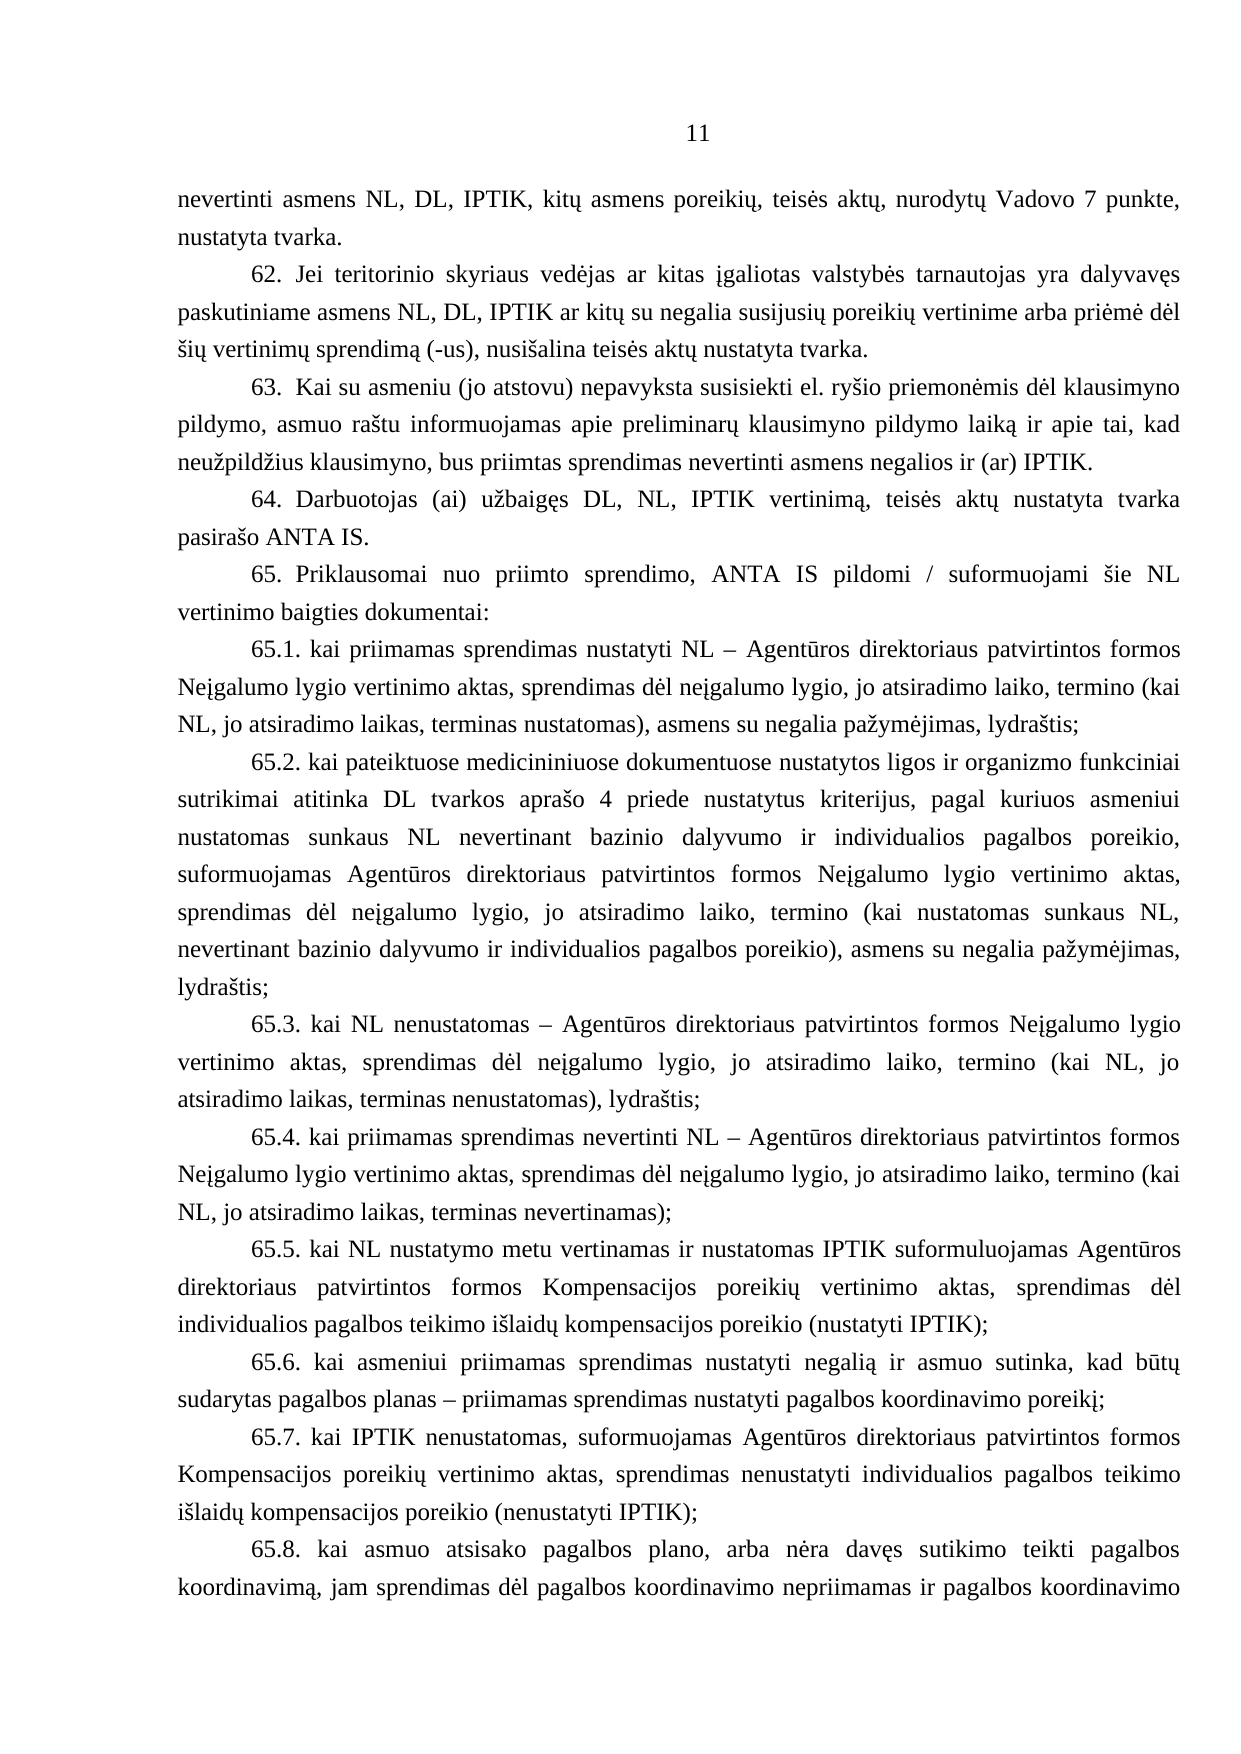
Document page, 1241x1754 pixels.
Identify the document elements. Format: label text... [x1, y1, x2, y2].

text 64. Darbuotojas (ai) užbaigęs DL, NL, IPTIK vertinimą, teisės aktų nustatyta tvarka pasirašo ANTA IS. [177, 476, 1181, 551]
text 63. Kai su asmeniu (jo atstovu) nepavyksta susisiekti el. ryšio priemonėmis dėl klausimyno pildymo, asmuo raštu informuojamas apie preliminarų klausimyno pildymo laiką ir apie tai, kad neužpildžius klausimyno, bus priimtas sprendimas nevertinti asmens negalios ir (ar) IPTIK. [177, 363, 1181, 476]
text 65.5. kai NL nustatymo metu vertinamas ir nustatomas IPTIK suformuluojamas Agentūros direktoriaus patvirtintos formos Kompensacijos poreikių vertinimo aktas, sprendimas dėl individualios pagalbos teikimo išlaidų kompensacijos poreikio (nustatyti IPTIK); [177, 1226, 1181, 1338]
text 65.7. kai IPTIK nenustatomas, suformuojamas Agentūros direktoriaus patvirtintos formos Kompensacijos poreikių vertinimo aktas, sprendimas nenustatyti individualios pagalbos teikimo išlaidų kompensacijos poreikio (nenustatyti IPTIK); [177, 1413, 1181, 1526]
text 65.6. kai asmeniui priimamas sprendimas nustatyti negalią ir asmuo sutinka, kad būtų sudarytas pagalbos planas – priimamas sprendimas nustatyti pagalbos koordinavimo poreikį; [177, 1338, 1181, 1413]
text 62. Jei teritorinio skyriaus vedėjas ar kitas įgaliotas valstybės tarnautojas yra dalyvavęs paskutiniame asmens NL, DL, IPTIK ar kitų su negalia susijusių poreikių vertinime arba priėmė dėl šių vertinimų sprendimą (-us), nusišalina teisės aktų nustatyta tvarka. [177, 251, 1181, 363]
text nevertinti asmens NL, DL, IPTIK, kitų asmens poreikių, teisės aktų, nurodytų Vadovo 7 punkte, nustatyta tvarka. [177, 176, 1181, 251]
text 65.8. kai asmuo atsisako pagalbos plano, arba nėra davęs sutikimo teikti pagalbos koordinavimą, jam sprendimas dėl pagalbos koordinavimo nepriimamas ir pagalbos koordinavimo [177, 1526, 1181, 1601]
text 65. Priklausomai nuo priimto sprendimo, ANTA IS pildomi / suformuojami šie NL vertinimo baigties dokumentai: [177, 551, 1181, 626]
text 65.3. kai NL nenustatomas – Agentūros direktoriaus patvirtintos formos Neįgalumo lygio vertinimo aktas, sprendimas dėl neįgalumo lygio, jo atsiradimo laiko, termino (kai NL, jo atsiradimo laikas, terminas nenustatomas), lydraštis; [177, 1001, 1181, 1113]
text 65.1. kai priimamas sprendimas nustatyti NL – Agentūros direktoriaus patvirtintos formos Neįgalumo lygio vertinimo aktas, sprendimas dėl neįgalumo lygio, jo atsiradimo laiko, termino (kai NL, jo atsiradimo laikas, terminas nustatomas), asmens su negalia pažymėjimas, lydraštis; [177, 626, 1181, 738]
text 65.4. kai priimamas sprendimas nevertinti NL – Agentūros direktoriaus patvirtintos formos Neįgalumo lygio vertinimo aktas, sprendimas dėl neįgalumo lygio, jo atsiradimo laiko, termino (kai NL, jo atsiradimo laikas, terminas nevertinamas); [177, 1113, 1181, 1226]
text 65.2. kai pateiktuose medicininiuose dokumentuose nustatytos ligos ir organizmo funkciniai sutrikimai atitinka DL tvarkos aprašo 4 priede nustatytus kriterijus, pagal kuriuos asmeniui nustatomas sunkaus NL nevertinant bazinio dalyvumo ir individualios pagalbos poreikio, suformuojamas Agentūros direktoriaus patvirtintos formos Neįgalumo lygio vertinimo aktas, sprendimas dėl neįgalumo lygio, jo atsiradimo laiko, termino (kai nustatomas sunkaus NL, nevertinant bazinio dalyvumo ir individualios pagalbos poreikio), asmens su negalia pažymėjimas, lydraštis; [177, 738, 1181, 1001]
